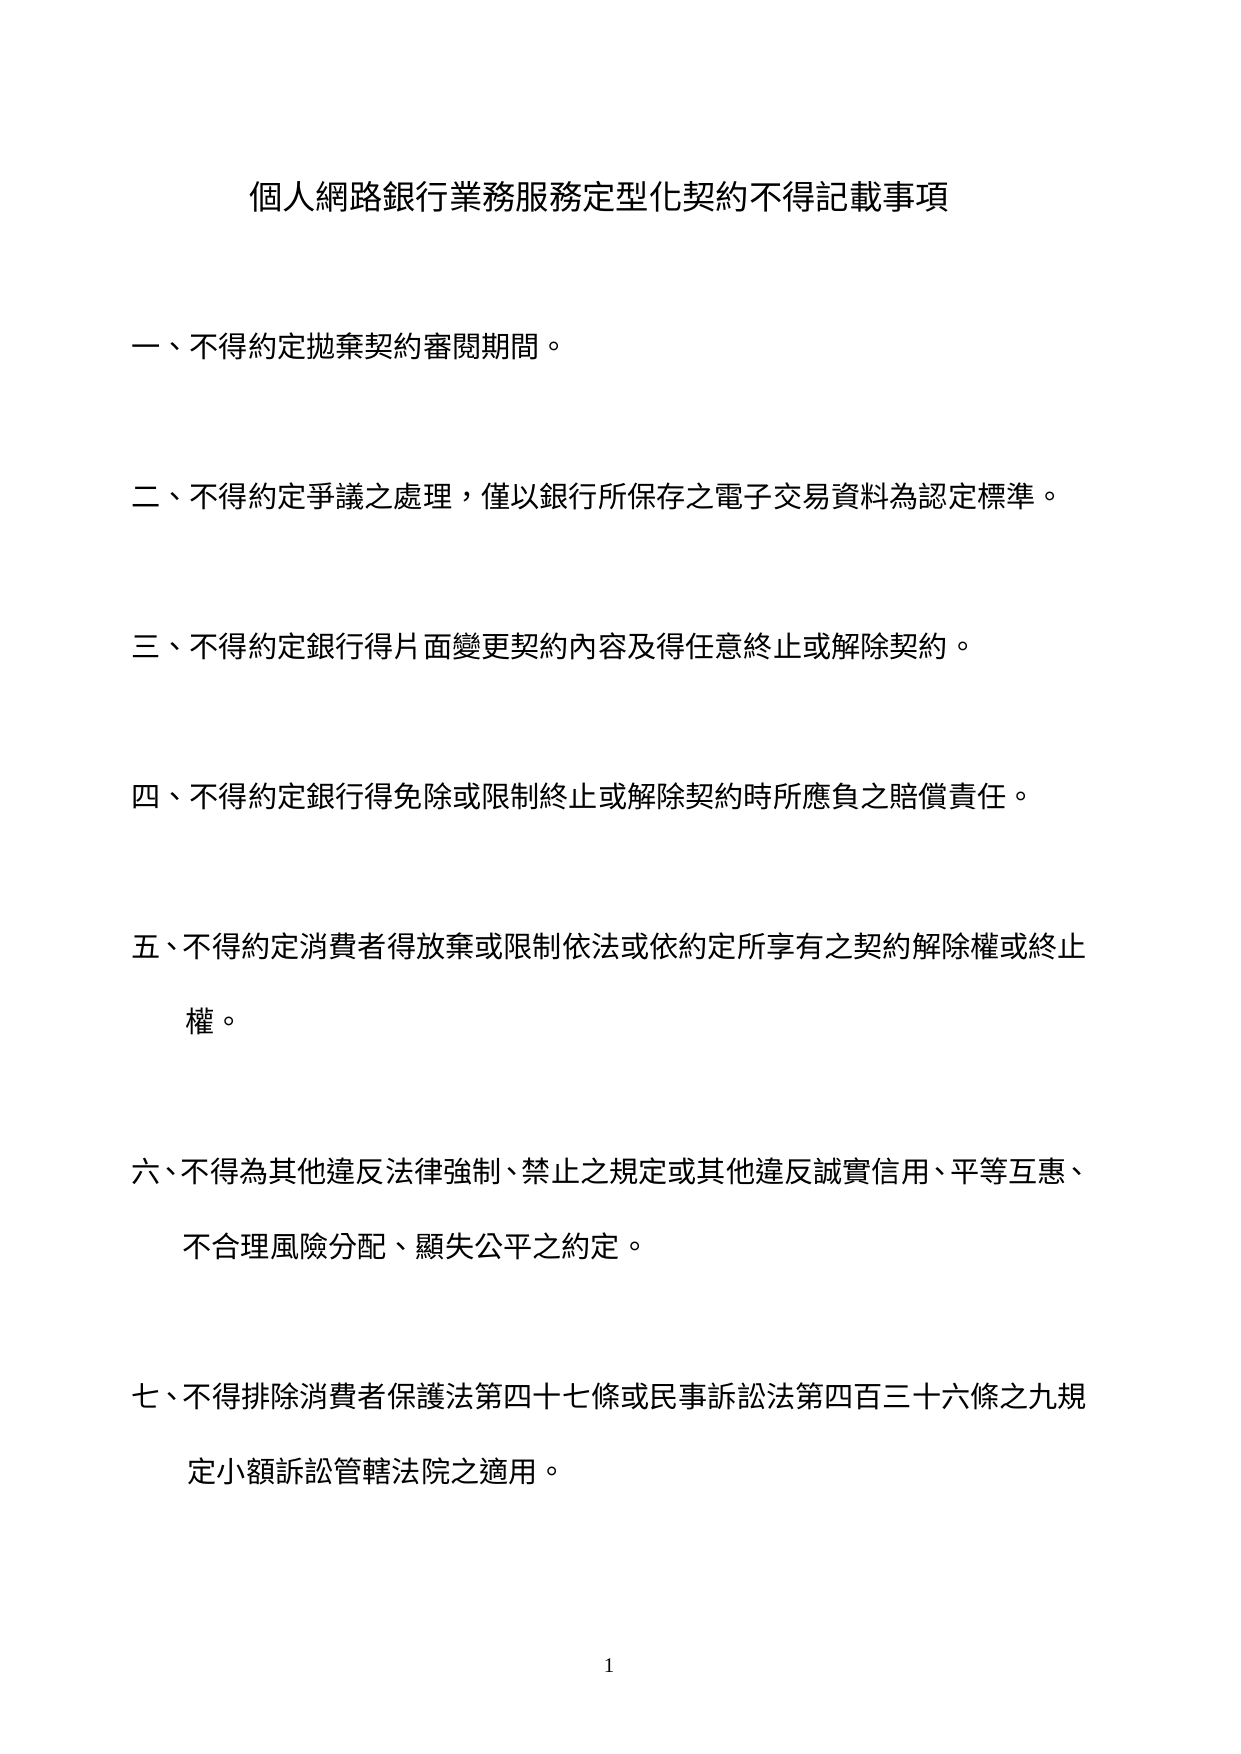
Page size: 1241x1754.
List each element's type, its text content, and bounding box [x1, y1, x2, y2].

text 三、不得約定銀行得片面變更契約內容及得任意終止或解除契約。 [131, 607, 1087, 682]
text 五、不得約定消費者得放棄或限制依法或依約定所享有之契約解除權或終止權。 [131, 907, 1087, 1057]
text 六、不得為其他違反法律強制、禁止之規定或其他違反誠實信用、平等互惠、不合理風險分配、顯失公平之約定。 [131, 1132, 1087, 1282]
text 七、不得排除消費者保護法第四十七條或民事訴訟法第四百三十六條之九規定小額訴訟管轄法院之適用。 [131, 1357, 1087, 1507]
text 二、不得約定爭議之處理，僅以銀行所保存之電子交易資料為認定標準。 [131, 457, 1087, 532]
text 四、不得約定銀行得免除或限制終止或解除契約時所應負之賠償責任。 [131, 757, 1087, 832]
text 一、不得約定拋棄契約審閱期間。 [131, 307, 1087, 382]
text 個人網路銀行業務服務定型化契約不得記載事項 [94, 157, 1087, 232]
